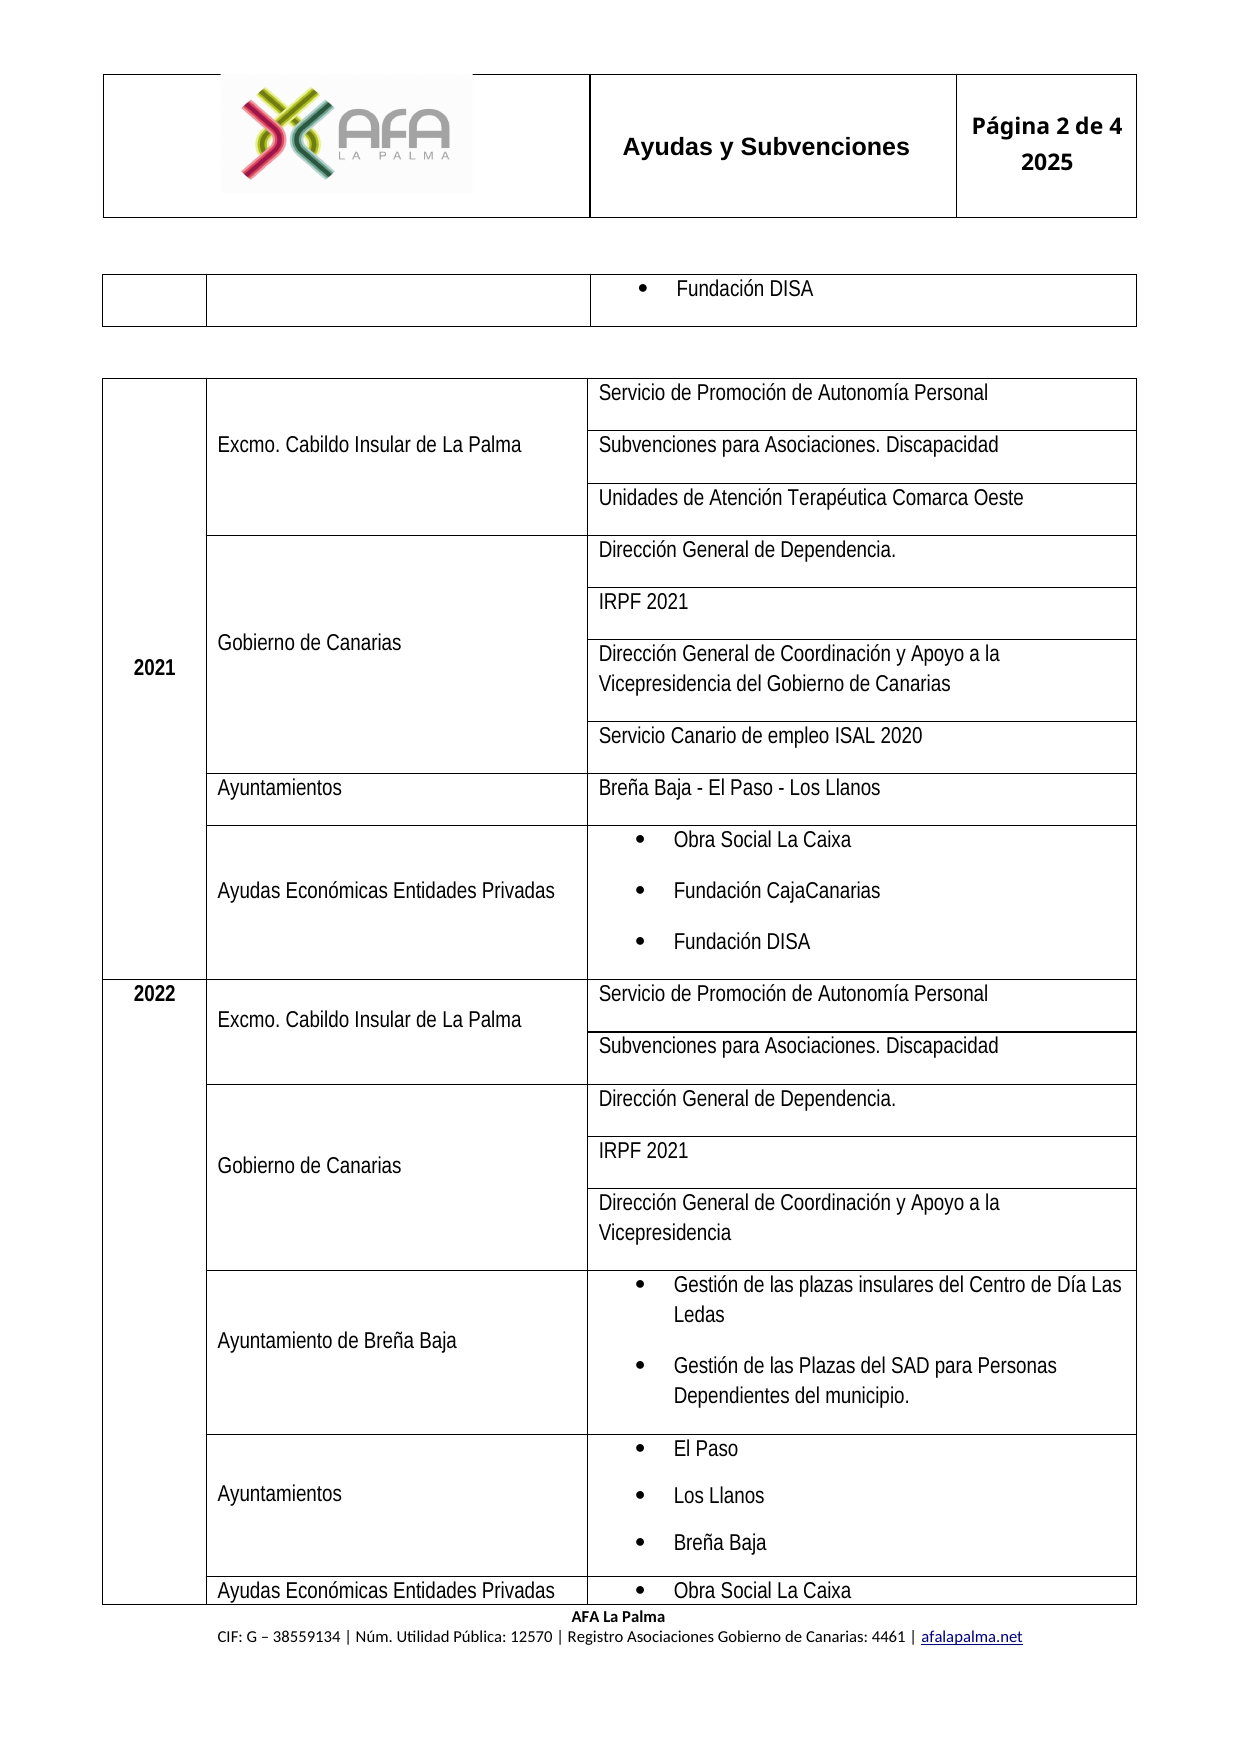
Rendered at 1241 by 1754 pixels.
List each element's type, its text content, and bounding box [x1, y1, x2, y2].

table_cell El Paso Los Llanos Breña Baja [588, 1435, 1136, 1576]
table_header Excmo. Cabildo Insular de La Palma [207, 379, 587, 534]
table_cell Gestión de las plazas insulares del Centro de Día Las Ledas Gestión de las Plazas del SAD para Personas Dependientes del municipio. [588, 1271, 1136, 1433]
table_cell Excmo. Cabildo Insular de La Palma [207, 980, 587, 1083]
table_cell Ayudas Económicas Entidades Privadas [207, 1577, 587, 1603]
table_cell Obra Social La Caixa Fundación CajaCanarias Fundación DISA [591, 275, 1136, 326]
table_cell Breña Baja - El Paso - Los Llanos [588, 774, 1136, 825]
table_cell Ayudas Económicas Entidades Privadas [207, 826, 587, 979]
table_cell IRPF 2021 [588, 1137, 1136, 1188]
table_cell Servicio de Promoción de Autonomía Personal [588, 980, 1136, 1031]
table_cell Ayuntamientos [207, 1435, 587, 1576]
table_cell Dirección General de Dependencia. [588, 1085, 1136, 1136]
table_cell Dirección General de Dependencia. [588, 536, 1136, 587]
table_cell Servicio Canario de empleo ISAL 2020 [588, 722, 1136, 773]
table_header 2021 [103, 379, 206, 979]
table_cell [103, 275, 206, 326]
table_header Servicio de Promoción de Autonomía Personal [588, 379, 1136, 430]
table_cell Ayuntamientos [207, 774, 587, 825]
table_cell Ayuntamiento de Breña Baja [207, 1271, 587, 1433]
table_cell Unidades de Atención Terapéutica Comarca Oeste [588, 484, 1136, 534]
table_cell Subvenciones para Asociaciones. Discapacidad [588, 1033, 1136, 1083]
table_cell IRPF 2021 [588, 588, 1136, 639]
table_cell [207, 275, 590, 326]
table_cell 2022 [103, 980, 206, 1603]
table_cell Subvenciones para Asociaciones. Discapacidad [588, 431, 1136, 482]
table_cell Gobierno de Canarias [207, 1085, 587, 1270]
table_cell Obra Social La Caixa [588, 1577, 1136, 1603]
table_cell Obra Social La Caixa Fundación CajaCanarias Fundación DISA [588, 826, 1136, 979]
table_cell Dirección General de Coordinación y Apoyo a la Vicepresidencia [588, 1189, 1136, 1270]
table_cell Dirección General de Coordinación y Apoyo a la Vicepresidencia del Gobierno de Canarias [588, 640, 1136, 721]
table_cell Gobierno de Canarias [207, 536, 587, 773]
